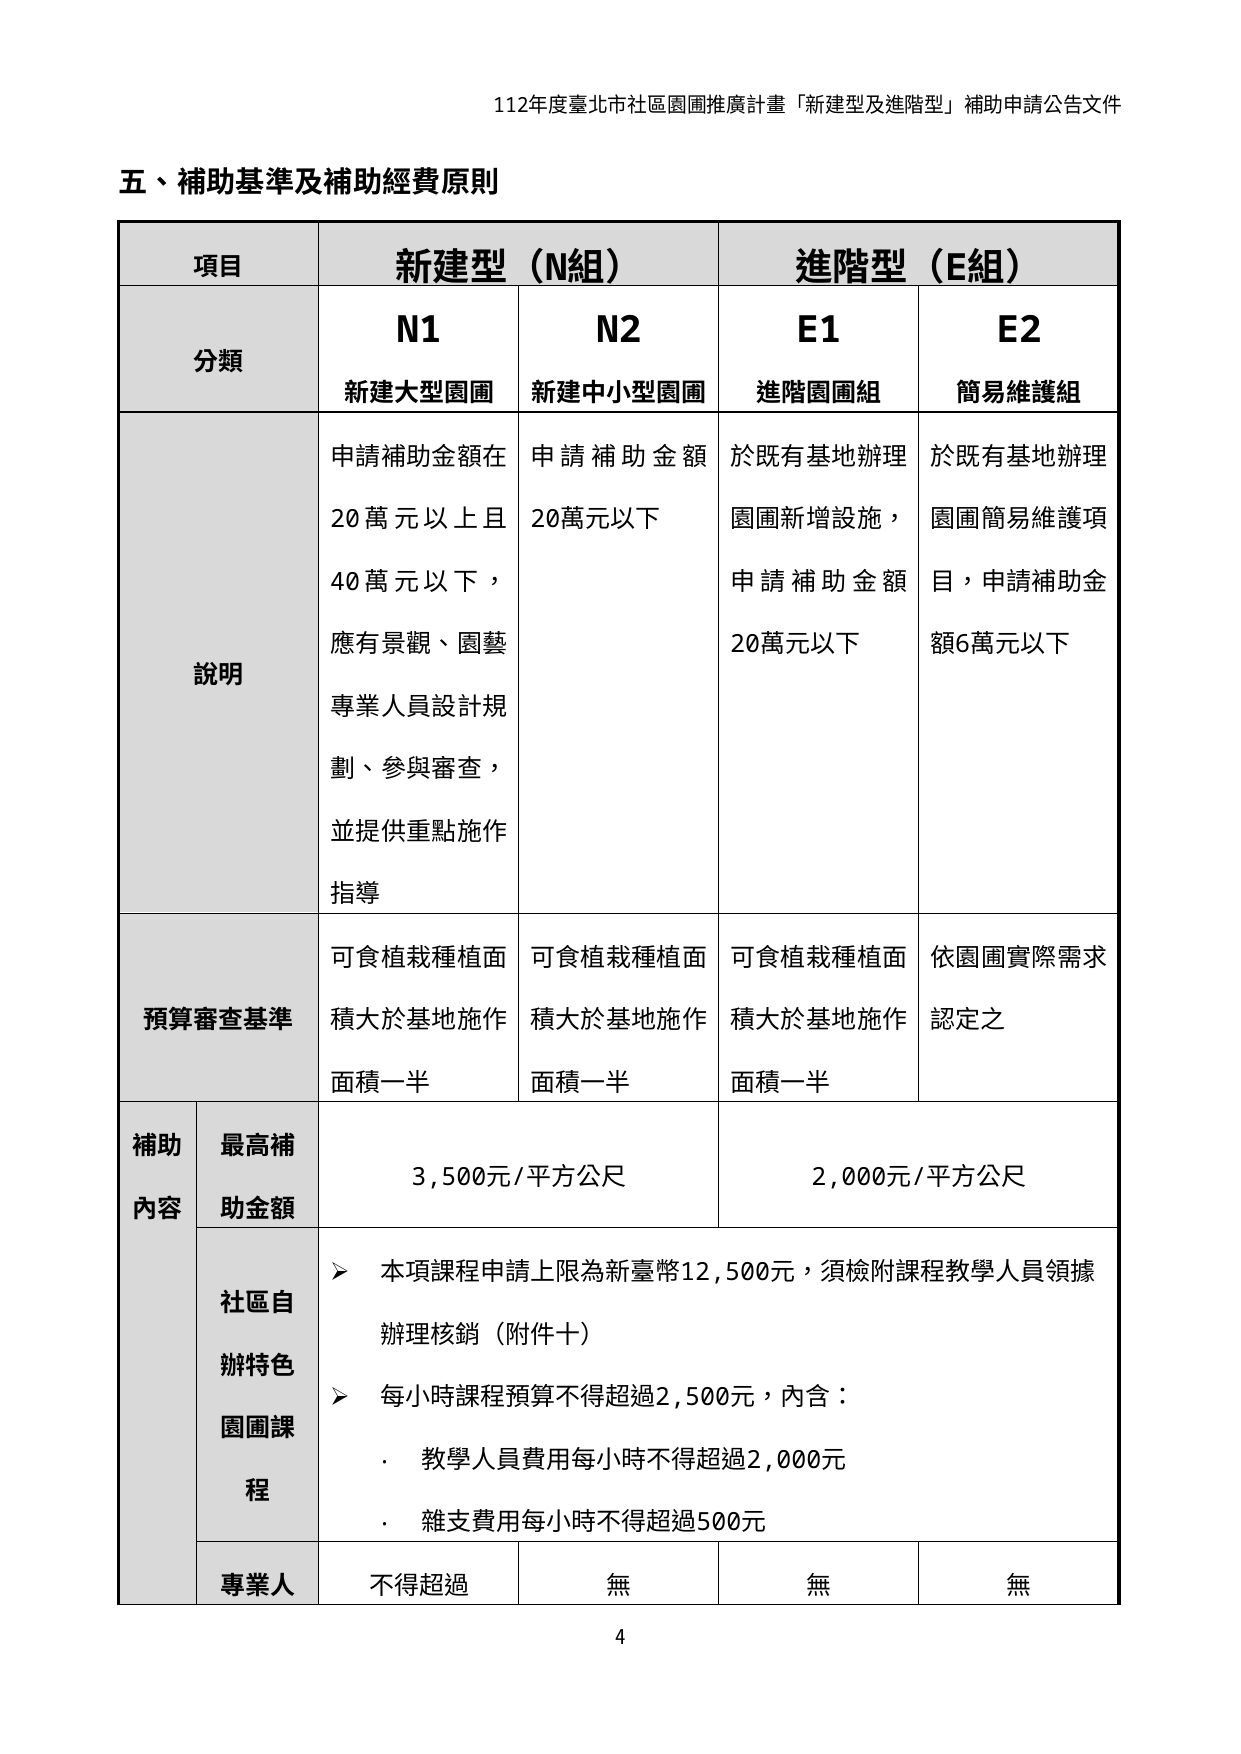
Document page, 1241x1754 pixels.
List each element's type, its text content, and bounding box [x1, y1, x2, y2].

table_cell 不得超過 [319, 1542, 518, 1604]
table_cell 無 [719, 1542, 918, 1604]
table_header 進階型（E組） [719, 223, 1117, 285]
table_cell N1 新建大型園圃 [319, 286, 518, 411]
table_cell 分類 [120, 286, 318, 411]
table_header 新建型（N組） [319, 223, 718, 285]
table_cell 3,500元/平方公尺 [319, 1102, 718, 1227]
table_cell 申請補助金額20萬元以下 [519, 413, 718, 912]
table_cell 於既有基地辦理園圃簡易維護項目，申請補助金額6萬元以下 [919, 413, 1117, 912]
table_cell 2,000元/平方公尺 [719, 1102, 1117, 1227]
table_cell 說明 [120, 413, 318, 912]
table_cell E1 進階園圃組 [719, 286, 918, 411]
table_cell 專業人 [197, 1542, 318, 1604]
table_cell 可食植栽種植面積大於基地施作面積一半 [519, 914, 718, 1101]
table_cell 社區自辦特色園圃課程 [197, 1228, 318, 1541]
table_cell 補助內容 [120, 1102, 196, 1604]
table_cell N2 新建中小型園圃 [519, 286, 718, 411]
table_cell 最高補助金額 [197, 1102, 318, 1227]
table_cell 無 [919, 1542, 1117, 1604]
table_cell 申請補助金額在20萬元以上且40萬元以下，應有景觀、園藝專業人員設計規劃、參與審查，並提供重點施作指導 [319, 413, 518, 912]
table_cell 依園圃實際需求認定之 [919, 914, 1117, 1101]
table_cell 預算審查基準 [120, 914, 318, 1101]
table_header 項目 [120, 223, 318, 285]
table_cell 無 [519, 1542, 718, 1604]
table_cell 本項課程申請上限為新臺幣12,500元，須檢附課程教學人員領據辦理核銷（附件十） 每小時課程預算不得超過2,500元，內含： 教學人員費用每小時不得超過2,000元 雜支費用每小時不得超過500元 [319, 1228, 1117, 1541]
table_cell 可食植栽種植面積大於基地施作面積一半 [719, 914, 918, 1101]
text 五、補助基準及補助經費原則 [118, 138, 1122, 201]
table_cell 可食植栽種植面積大於基地施作面積一半 [319, 914, 518, 1101]
table_cell 於既有基地辦理園圃新增設施，申請補助金額20萬元以下 [719, 413, 918, 912]
table_cell E2 簡易維護組 [919, 286, 1117, 411]
